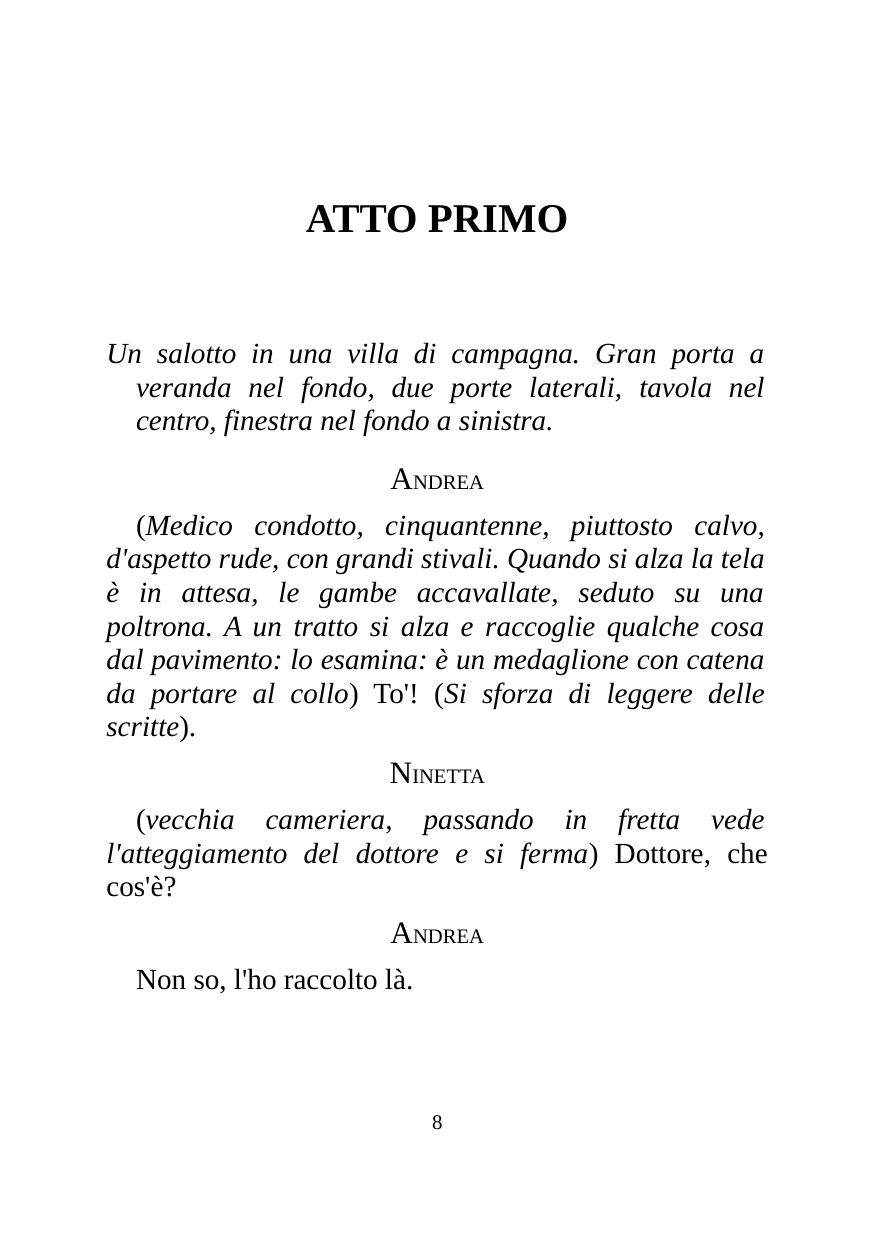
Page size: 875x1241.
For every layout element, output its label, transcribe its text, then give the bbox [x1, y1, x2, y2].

text Non so, l'ho raccolto là. [106, 962, 768, 996]
text Andrea [106, 915, 768, 951]
subtitle ATTO PRIMO [106, 195, 768, 242]
text Andrea [106, 460, 768, 496]
text Un salotto in una villa di campagna. Gran porta a veranda nel fondo, due porte laterali, tavola nel centro, finestra nel fondo a sinistra. [106, 336, 768, 437]
text Ninetta [106, 755, 768, 791]
text (vecchia cameriera, passando in fretta vede l'atteggiamento del dottore e si ferma) Dottore, che cos'è? [106, 802, 768, 903]
text (Medico condotto, cinquantenne, piuttosto calvo, d'aspetto rude, con grandi stivali. Quando si alza la tela è in attesa, le gambe accavallate, seduto su una poltrona. A un tratto si alza e raccoglie qualche cosa dal pavimento: lo esamina: è un medaglione con catena da portare al collo) To'! (Si sforza di leggere delle scritte). [106, 508, 768, 743]
